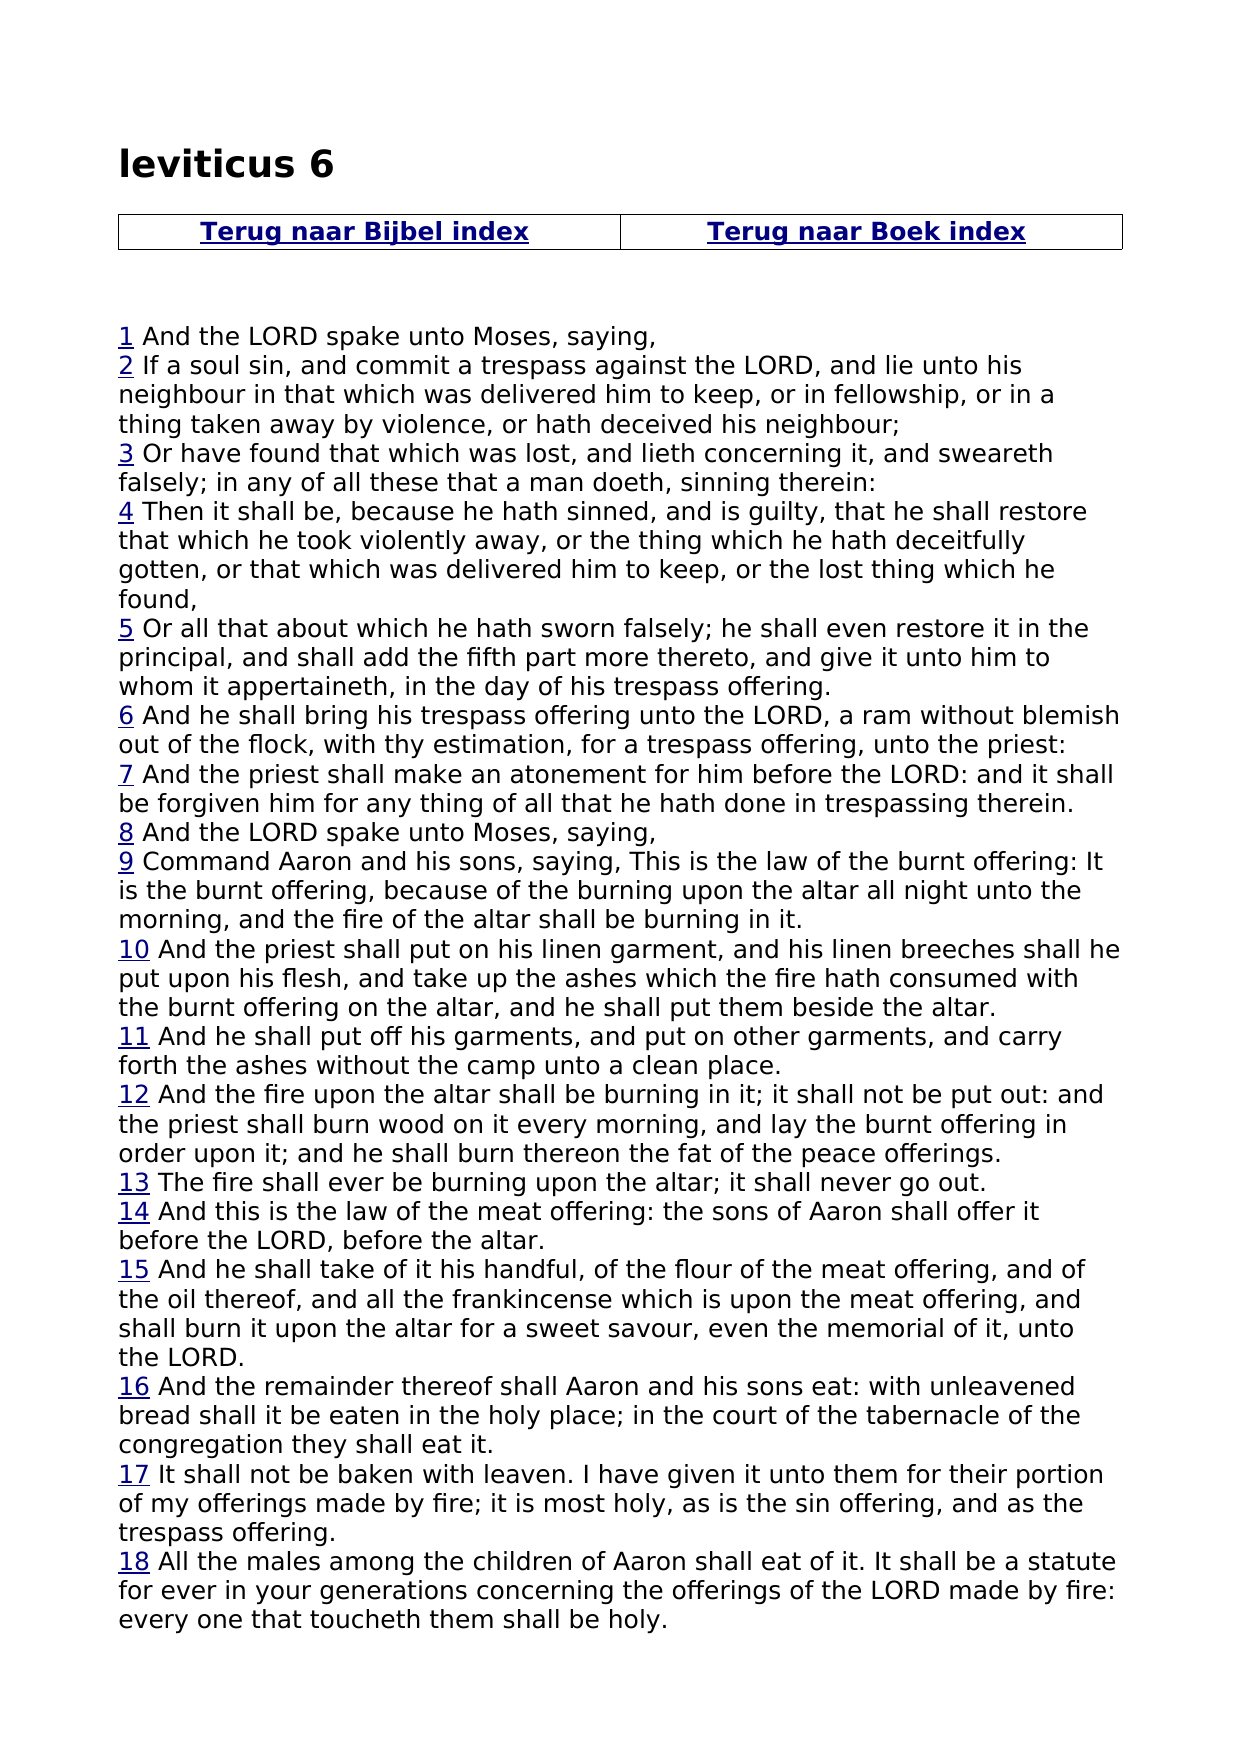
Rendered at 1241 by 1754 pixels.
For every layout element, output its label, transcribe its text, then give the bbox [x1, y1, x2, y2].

table_header Terug naar Boek index [621, 215, 1122, 249]
table_header Terug naar Bijbel index [119, 215, 620, 249]
subtitle leviticus 6 [118, 143, 1122, 187]
text 1 And the LORD spake unto Moses, saying, 2 If a soul sin, and commit a trespass against the LORD, and lie unto his neighbour in that which was delivered him to keep, or in fellowship, or in a thing taken away by violence, or hath deceived his neighbour; 3 Or have found that which was lost, and lieth concerning it, and sweareth falsely; in any of all these that a man doeth, sinning therein: 4 Then it shall be, because he hath sinned, and is guilty, that he shall restore that which he took violently away, or the thing which he hath deceitfully gotten, or that which was delivered him to keep, or the lost thing which he found, 5 Or all that about which he hath sworn falsely; he shall even restore it in the principal, and shall add the fifth part more thereto, and give it unto him to whom it appertaineth, in the day of his trespass offering. 6 And he shall bring his trespass offering unto the LORD, a ram without blemish out of the flock, with thy estimation, for a trespass offering, unto the priest: 7 And the priest shall make an atonement for him before the LORD: and it shall be forgiven him for any thing of all that he hath done in trespassing therein. 8 And the LORD spake unto Moses, saying, 9 Command Aaron and his sons, saying, This is the law of the burnt offering: It is the burnt offering, because of the burning upon the altar all night unto the morning, and the fire of the altar shall be burning in it. 10 And the priest shall put on his linen garment, and his linen breeches shall he put upon his flesh, and take up the ashes which the fire hath consumed with the burnt offering on the altar, and he shall put them beside the altar. 11 And he shall put off his garments, and put on other garments, and carry forth the ashes without the camp unto a clean place. 12 And the fire upon the altar shall be burning in it; it shall not be put out: and the priest shall burn wood on it every morning, and lay the burnt offering in order upon it; and he shall burn thereon the fat of the peace offerings. 13 The fire shall ever be burning upon the altar; it shall never go out. 14 And this is the law of the meat offering: the sons of Aaron shall offer it before the LORD, before the altar. 15 And he shall take of it his handful, of the flour of the meat offering, and of the oil thereof, and all the frankincense which is upon the meat offering, and shall burn it upon the altar for a sweet savour, even the memorial of it, unto the LORD. 16 And the remainder thereof shall Aaron and his sons eat: with unleavened bread shall it be eaten in the holy place; in the court of the tabernacle of the congregation they shall eat it. 17 It shall not be baken with leaven. I have given it unto them for their portion of my offerings made by fire; it is most holy, as is the sin offering, and as the trespass offering. 18 All the males among the children of Aaron shall eat of it. It shall be a statute for ever in your generations concerning the offerings of the LORD made by fire: every one that toucheth them shall be holy. [118, 264, 1122, 1635]
